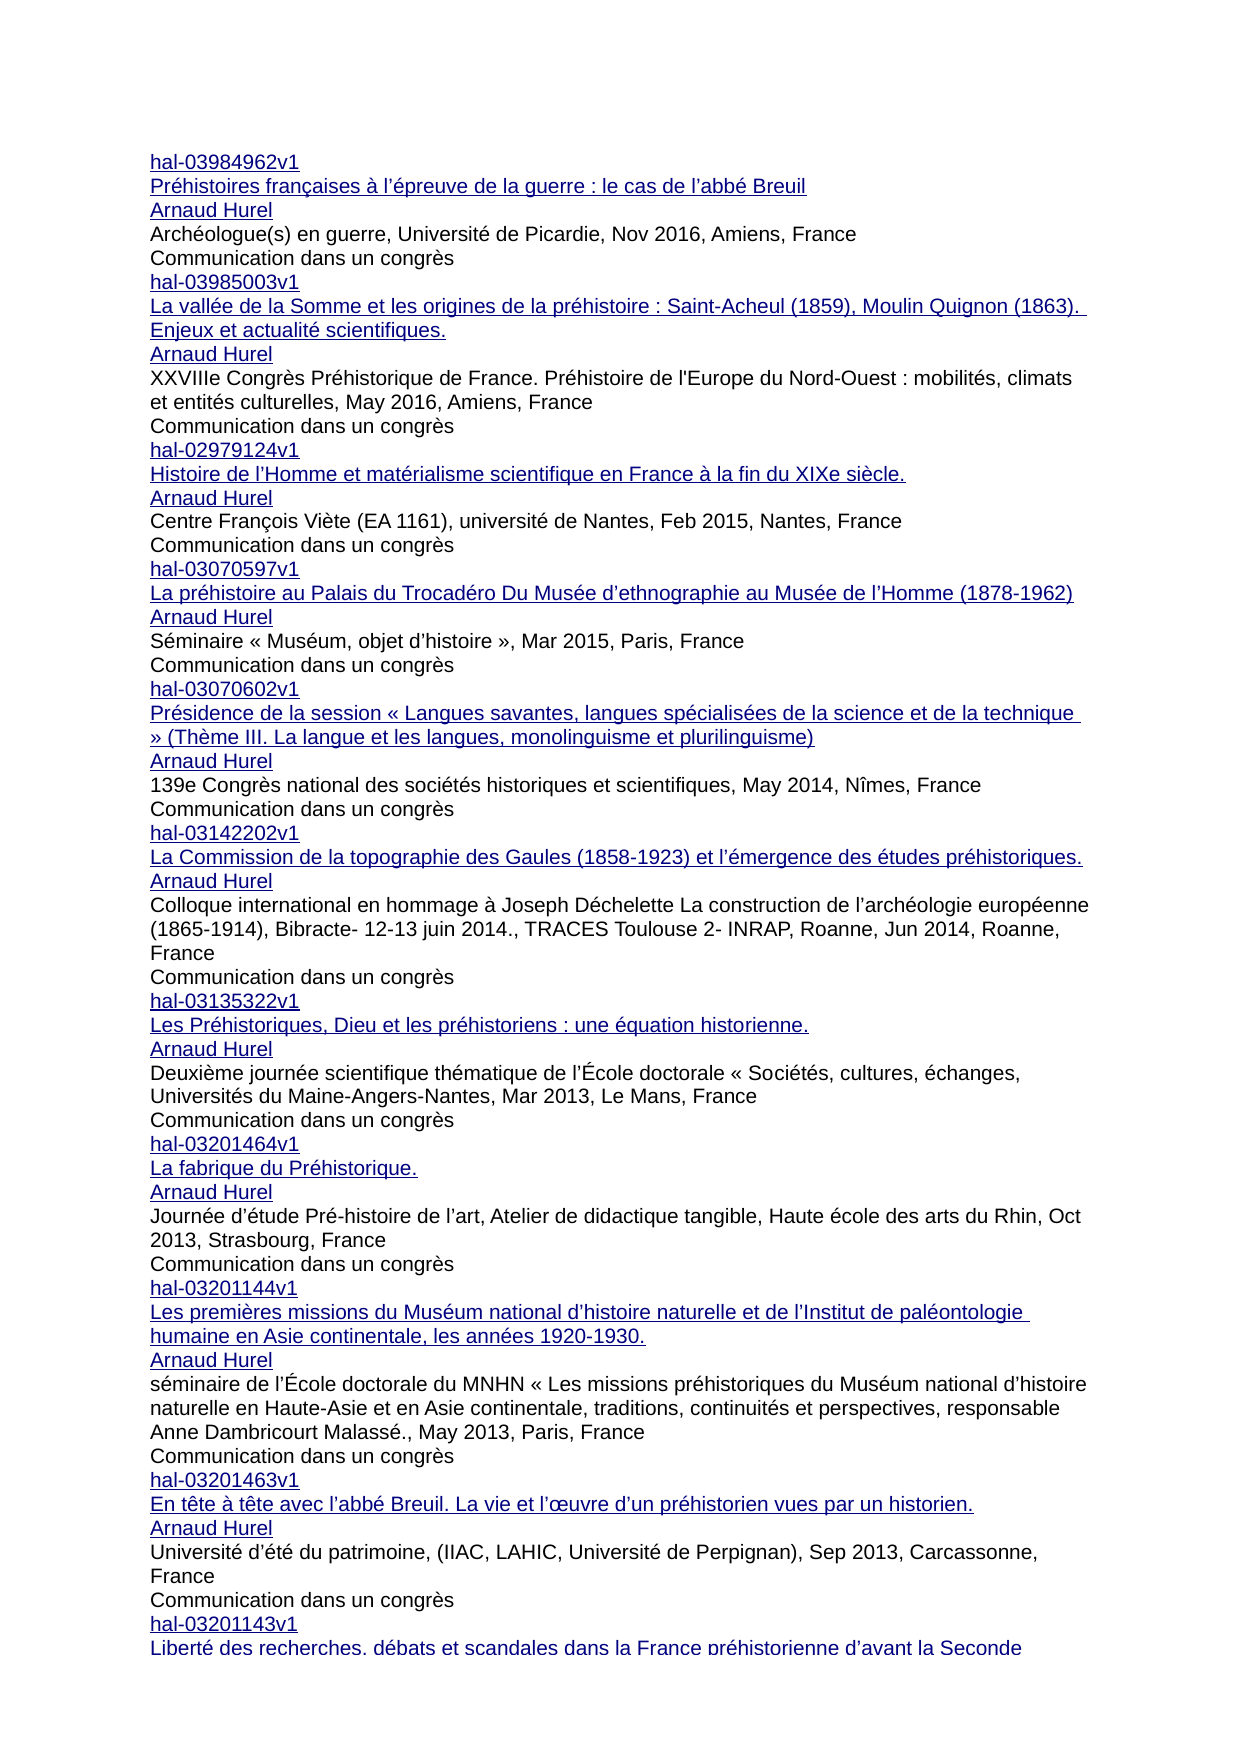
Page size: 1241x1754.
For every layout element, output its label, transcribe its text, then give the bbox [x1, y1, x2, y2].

table_cell Présidence de la session « Langues savantes, langues spécialisées de la science et de la technique » (Thème III. La langue et les langues, monolinguisme et plurilinguisme) Arnaud Hurel 139e Congrès national des sociétés historiques et scientifiques, May 2014, Nîmes, France Communication dans un congrès hal-03142202v1 [150, 701, 1090, 845]
table_cell Histoire de l’Homme et matérialisme scientifique en France à la fin du XIXe siècle. Arnaud Hurel Centre François Viète (EA 1161), université de Nantes, Feb 2015, Nantes, France Communication dans un congrès hal-03070597v1 [150, 461, 1090, 581]
table_cell La Commission de la topographie des Gaules (1858-1923) et l’émergence des études préhistoriques. Arnaud Hurel Colloque international en hommage à Joseph Déchelette La construction de l’archéologie européenne (1865-1914), Bibracte- 12-13 juin 2014., TRACES Toulouse 2- INRAP, Roanne, Jun 2014, Roanne, France Communication dans un congrès hal-03135322v1 [150, 845, 1090, 1012]
table_cell La préhistoire au Palais du Trocadéro Du Musée d’ethnographie au Musée de l’Homme (1878-1962) Arnaud Hurel Séminaire « Muséum, objet d’histoire », Mar 2015, Paris, France Communication dans un congrès hal-03070602v1 [150, 581, 1090, 701]
table_cell En tête à tête avec l’abbé Breuil. La vie et l’œuvre d’un préhistorien vues par un historien. Arnaud Hurel Université d’été du patrimoine, (IIAC, LAHIC, Université de Perpignan), Sep 2013, Carcassonne, France Communication dans un congrès hal-03201143v1 [150, 1492, 1090, 1635]
table_cell Liberté des recherches, débats et scandales dans la France préhistorienne d’avant la Seconde [150, 1635, 1090, 1655]
table_cell Les Préhistoriques, Dieu et les préhistoriens : une équation histo­rienne. Arnaud Hurel Deuxième journée scientifique thématique de l’École doctorale « So­ciétés, cultures, échanges, Universités du Maine-Angers-Nantes, Mar 2013, Le Mans, France Communication dans un congrès hal-03201464v1 [150, 1013, 1090, 1156]
table_cell hal-03984962v1 [150, 150, 1090, 174]
table_cell Les premières missions du Muséum national d’histoire naturelle et de l’Institut de paléontologie humaine en Asie continentale, les années 1920-1930. Arnaud Hurel séminaire de l’École doctorale du MNHN « Les missions préhistoriques du Muséum national d’histoire naturelle en Haute-Asie et en Asie continentale, traditions, continuités et perspectives, responsable Anne Dambricourt Malassé., May 2013, Paris, France Communication dans un congrès hal-03201463v1 [150, 1300, 1090, 1492]
table_cell La vallée de la Somme et les origines de la préhistoire : Saint-Acheul (1859), Moulin Quignon (1863). Enjeux et actualité scientifiques. Arnaud Hurel XXVIIIe Congrès Préhistorique de France. Préhistoire de l'Europe du Nord-Ouest : mobilités, climats et entités culturelles, May 2016, Amiens, France Communication dans un congrès hal-02979124v1 [150, 294, 1090, 461]
table_cell La fabrique du Préhistorique. Arnaud Hurel Journée d’étude Pré-histoire de l’art, Atelier de didactique tangible, Haute école des arts du Rhin, Oct 2013, Strasbourg, France Communication dans un congrès hal-03201144v1 [150, 1156, 1090, 1300]
table_cell Préhistoires françaises à l’épreuve de la guerre : le cas de l’abbé Breuil Arnaud Hurel Archéologue(s) en guerre, Université de Picardie, Nov 2016, Amiens, France Communication dans un congrès hal-03985003v1 [150, 174, 1090, 294]
